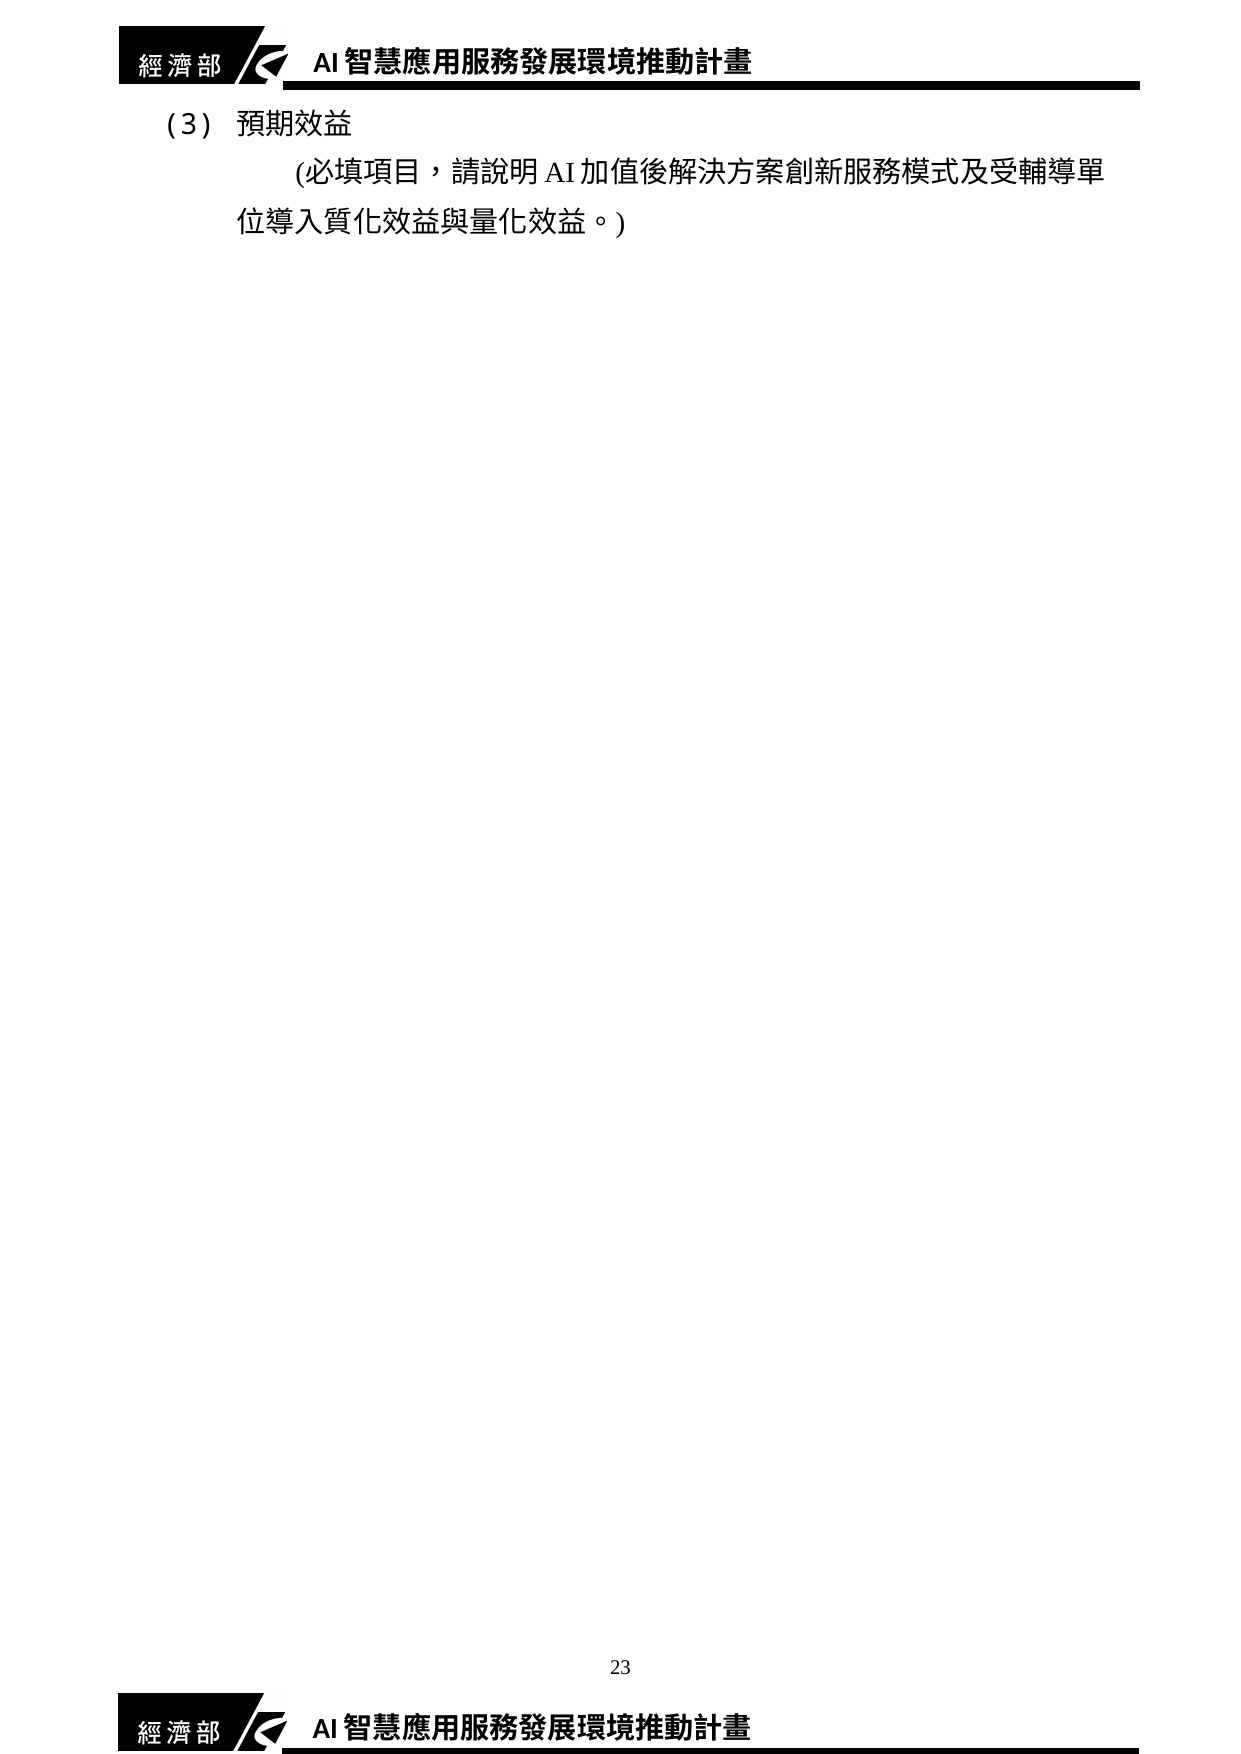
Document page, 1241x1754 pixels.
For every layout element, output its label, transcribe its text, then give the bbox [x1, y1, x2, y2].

list 預期效益 [162, 100, 1122, 143]
text (必填項目，請說明AI加值後解決方案創新服務模式及受輔導單位導入質化效益與量化效益。) [236, 143, 1122, 243]
